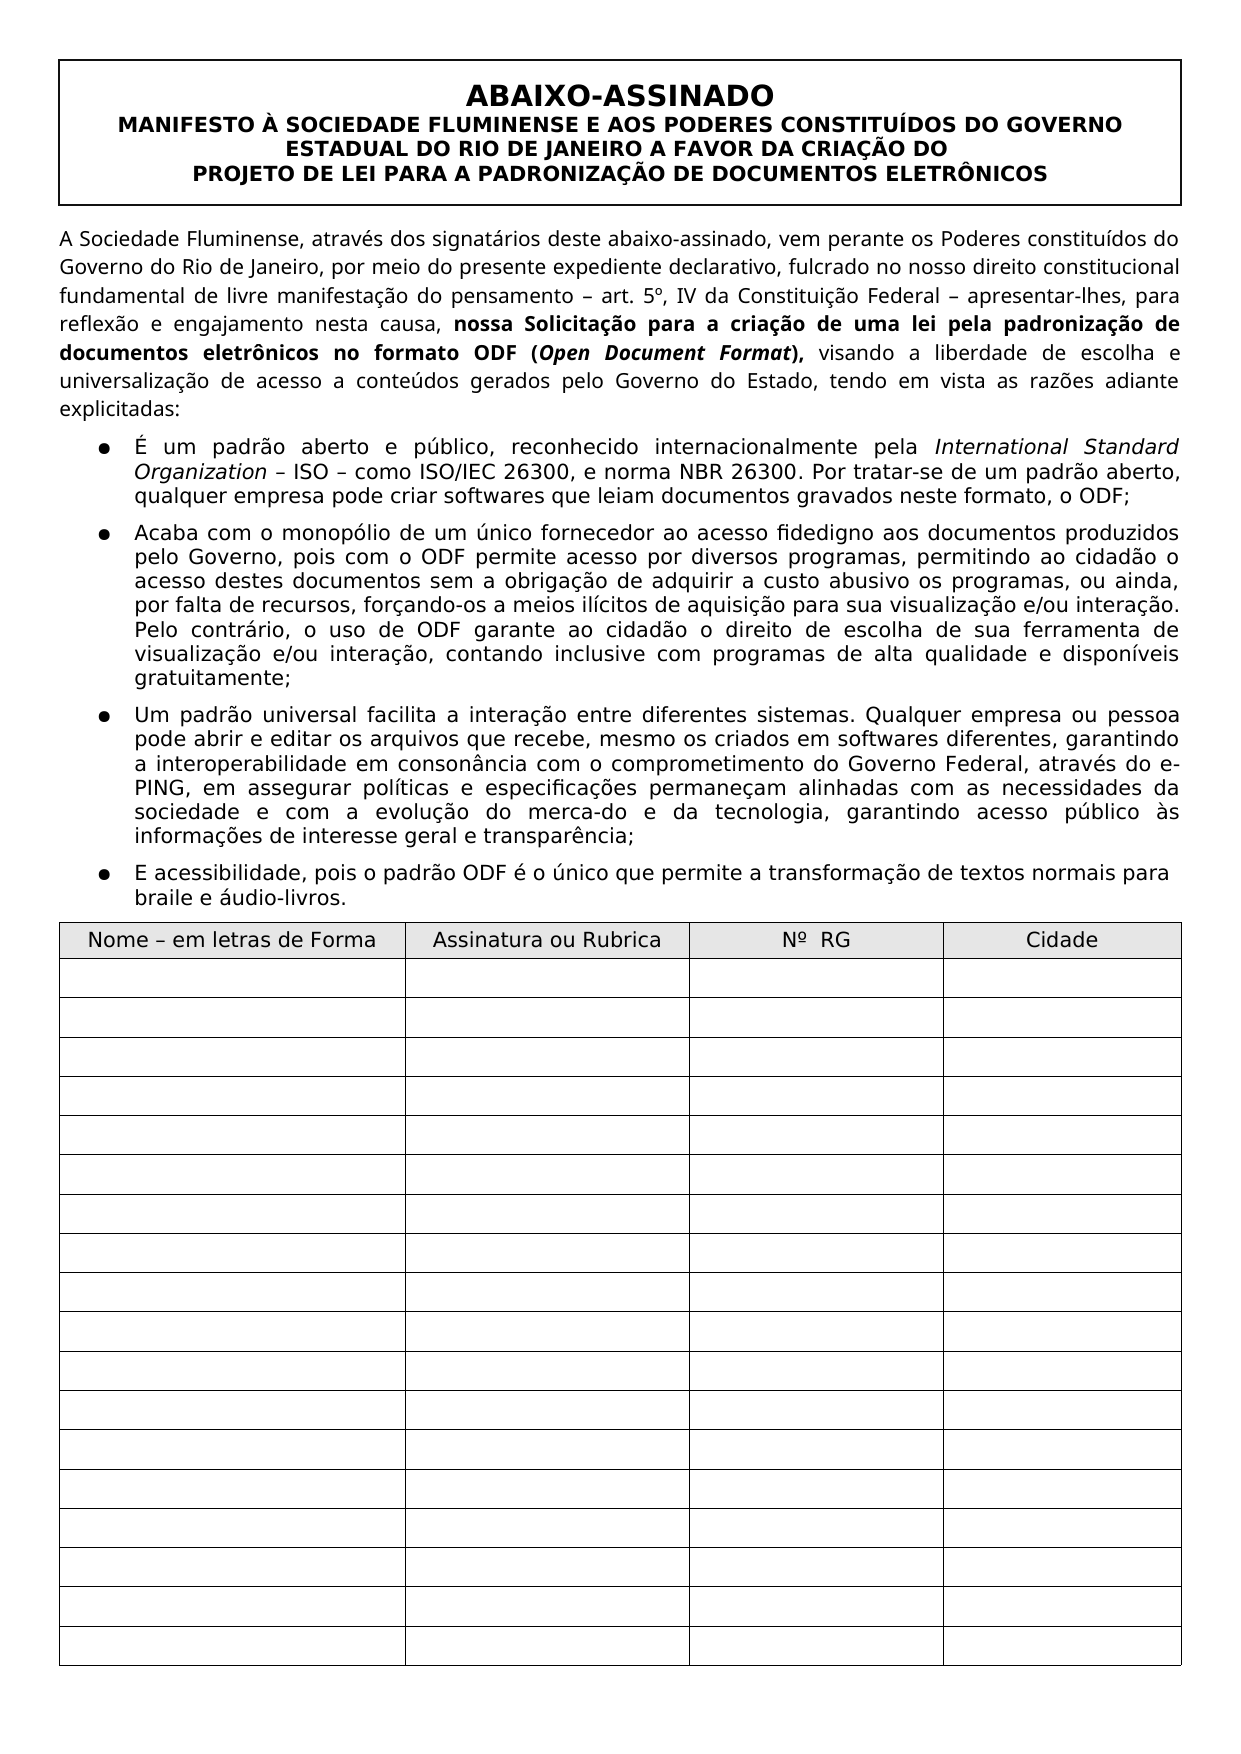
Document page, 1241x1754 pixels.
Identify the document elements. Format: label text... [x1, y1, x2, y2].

table_cell [944, 1548, 1181, 1586]
table_cell [60, 1470, 405, 1508]
table_cell [690, 1038, 943, 1076]
table_cell [406, 998, 689, 1037]
table_cell [406, 1548, 689, 1586]
table_cell [944, 1077, 1181, 1115]
table_cell [944, 1352, 1181, 1390]
table_cell [60, 998, 405, 1037]
table_header Cidade [944, 923, 1181, 958]
table_cell [60, 1627, 405, 1665]
table_cell [690, 1077, 943, 1115]
table_cell [60, 1077, 405, 1115]
table_cell [944, 1430, 1181, 1468]
table_cell [944, 1116, 1181, 1154]
table_cell [406, 959, 689, 997]
table_cell [690, 1470, 943, 1508]
table_cell [60, 1509, 405, 1547]
table_cell [690, 1273, 943, 1311]
table_cell [690, 1155, 943, 1194]
table_cell [406, 1627, 689, 1665]
table_cell [944, 1587, 1181, 1626]
table_cell [690, 1391, 943, 1429]
table_cell [944, 998, 1181, 1037]
table_cell [60, 1548, 405, 1586]
table_header Nº RG [690, 923, 943, 958]
table_header Assinatura ou Rubrica [406, 923, 689, 958]
table_cell [60, 1391, 405, 1429]
table_cell [406, 1470, 689, 1508]
table_header Nome – em letras de Forma [60, 923, 405, 958]
list Acaba com o monopólio de um único fornecedor ao acesso fidedigno aos documentos produzidos pelo Governo, pois com o ODF permite acesso por diversos programas, permitindo ao cidadão o acesso destes documentos sem a obrigação de adquirir a custo abusivo os programas, ou ainda, por falta de recursos, forçando-os a meios ilícitos de aquisição para sua visualização e/ou interação. Pelo contrário, o uso de ODF garante ao cidadão o direito de escolha de sua ferramenta de visualização e/ou interação, contando inclusive com programas de alta qualidade e disponíveis gratuitamente; [97, 521, 1181, 691]
table_cell [406, 1273, 689, 1311]
list E acessibilidade, pois o padrão ODF é o único que permite a transformação de textos normais para braile e áudio-livros. [97, 861, 1181, 910]
table_cell [60, 1587, 405, 1626]
table_cell [690, 1195, 943, 1233]
table_cell [944, 1627, 1181, 1665]
table_cell [60, 1195, 405, 1233]
table_cell [944, 1391, 1181, 1429]
table_cell [690, 998, 943, 1037]
table_cell [690, 1116, 943, 1154]
table_cell [690, 1548, 943, 1586]
table_cell [690, 1234, 943, 1272]
table_cell [944, 959, 1181, 997]
table_cell [944, 1273, 1181, 1311]
table_cell [60, 1430, 405, 1468]
table_cell [690, 1352, 943, 1390]
table_cell [60, 1038, 405, 1076]
table_cell [944, 1312, 1181, 1351]
table_cell [406, 1352, 689, 1390]
table_cell [406, 1312, 689, 1351]
table_cell [406, 1587, 689, 1626]
table_cell [944, 1038, 1181, 1076]
table_cell [690, 1430, 943, 1468]
table_cell [406, 1038, 689, 1076]
text A Sociedade Fluminense, através dos signatários deste abaixo-assinado, vem perante os Poderes constituídos do Governo do Rio de Janeiro, por meio do presente expediente declarativo, fulcrado no nosso direito constitucional fundamental de livre manifestação do pensamento – art. 5º, IV da Constituição Federal – apresentar-lhes, para reflexão e engajamento nesta causa, nossa Solicitação para a criação de uma lei pela padronização de documentos eletrônicos no formato ODF (Open Document Format), visando a liberdade de escolha e universalização de acesso a conteúdos gerados pelo Governo do Estado, tendo em vista as razões adiante explicitadas: [59, 224, 1181, 423]
table_cell [944, 1470, 1181, 1508]
list Um padrão universal facilita a interação entre diferentes sistemas. Qualquer empresa ou pessoa pode abrir e editar os arquivos que recebe, mesmo os criados em softwares diferentes, garantindo a interoperabilidade em consonância com o comprometimento do Governo Federal, através do e-PING, em assegurar políticas e especificações permaneçam alinhadas com as necessidades da sociedade e com a evolução do merca-do e da tecnologia, garantindo acesso público às informações de interesse geral e transparência; [97, 703, 1181, 849]
table_cell [406, 1391, 689, 1429]
table_cell [60, 1234, 405, 1272]
table_cell [60, 1312, 405, 1351]
table_cell [944, 1234, 1181, 1272]
table_cell [406, 1509, 689, 1547]
table_cell [60, 1352, 405, 1390]
table_cell [690, 1627, 943, 1665]
table_cell [60, 1273, 405, 1311]
table_cell [690, 1509, 943, 1547]
table_cell [944, 1509, 1181, 1547]
table_cell [406, 1116, 689, 1154]
table_cell [60, 1155, 405, 1194]
table_cell [60, 959, 405, 997]
list É um padrão aberto e público, reconhecido internacionalmente pela International Standard Organization – ISO – como ISO/IEC 26300, e norma NBR 26300. Por tratar-se de um padrão aberto, qualquer empresa pode criar softwares que leiam documentos gravados neste formato, o ODF; [97, 435, 1181, 508]
table_cell [406, 1234, 689, 1272]
table_cell [406, 1077, 689, 1115]
table_header ABAIXO-ASSINADO MANIFESTO À SOCIEDADE FLUMINENSE E AOS PODERES CONSTITUÍDOS DO GOVERNO ESTADUAL DO RIO DE JANEIRO A FAVOR DA CRIAÇÃO DO PROJETO DE LEI PARA A PADRONIZAÇÃO DE DOCUMENTOS ELETRÔNICOS [60, 61, 1180, 204]
table_cell [944, 1195, 1181, 1233]
table_cell [690, 1587, 943, 1626]
table_cell [60, 1116, 405, 1154]
table_cell [406, 1430, 689, 1468]
table_cell [944, 1155, 1181, 1194]
table_cell [690, 1312, 943, 1351]
table_cell [690, 959, 943, 997]
table_cell [406, 1195, 689, 1233]
table_cell [406, 1155, 689, 1194]
